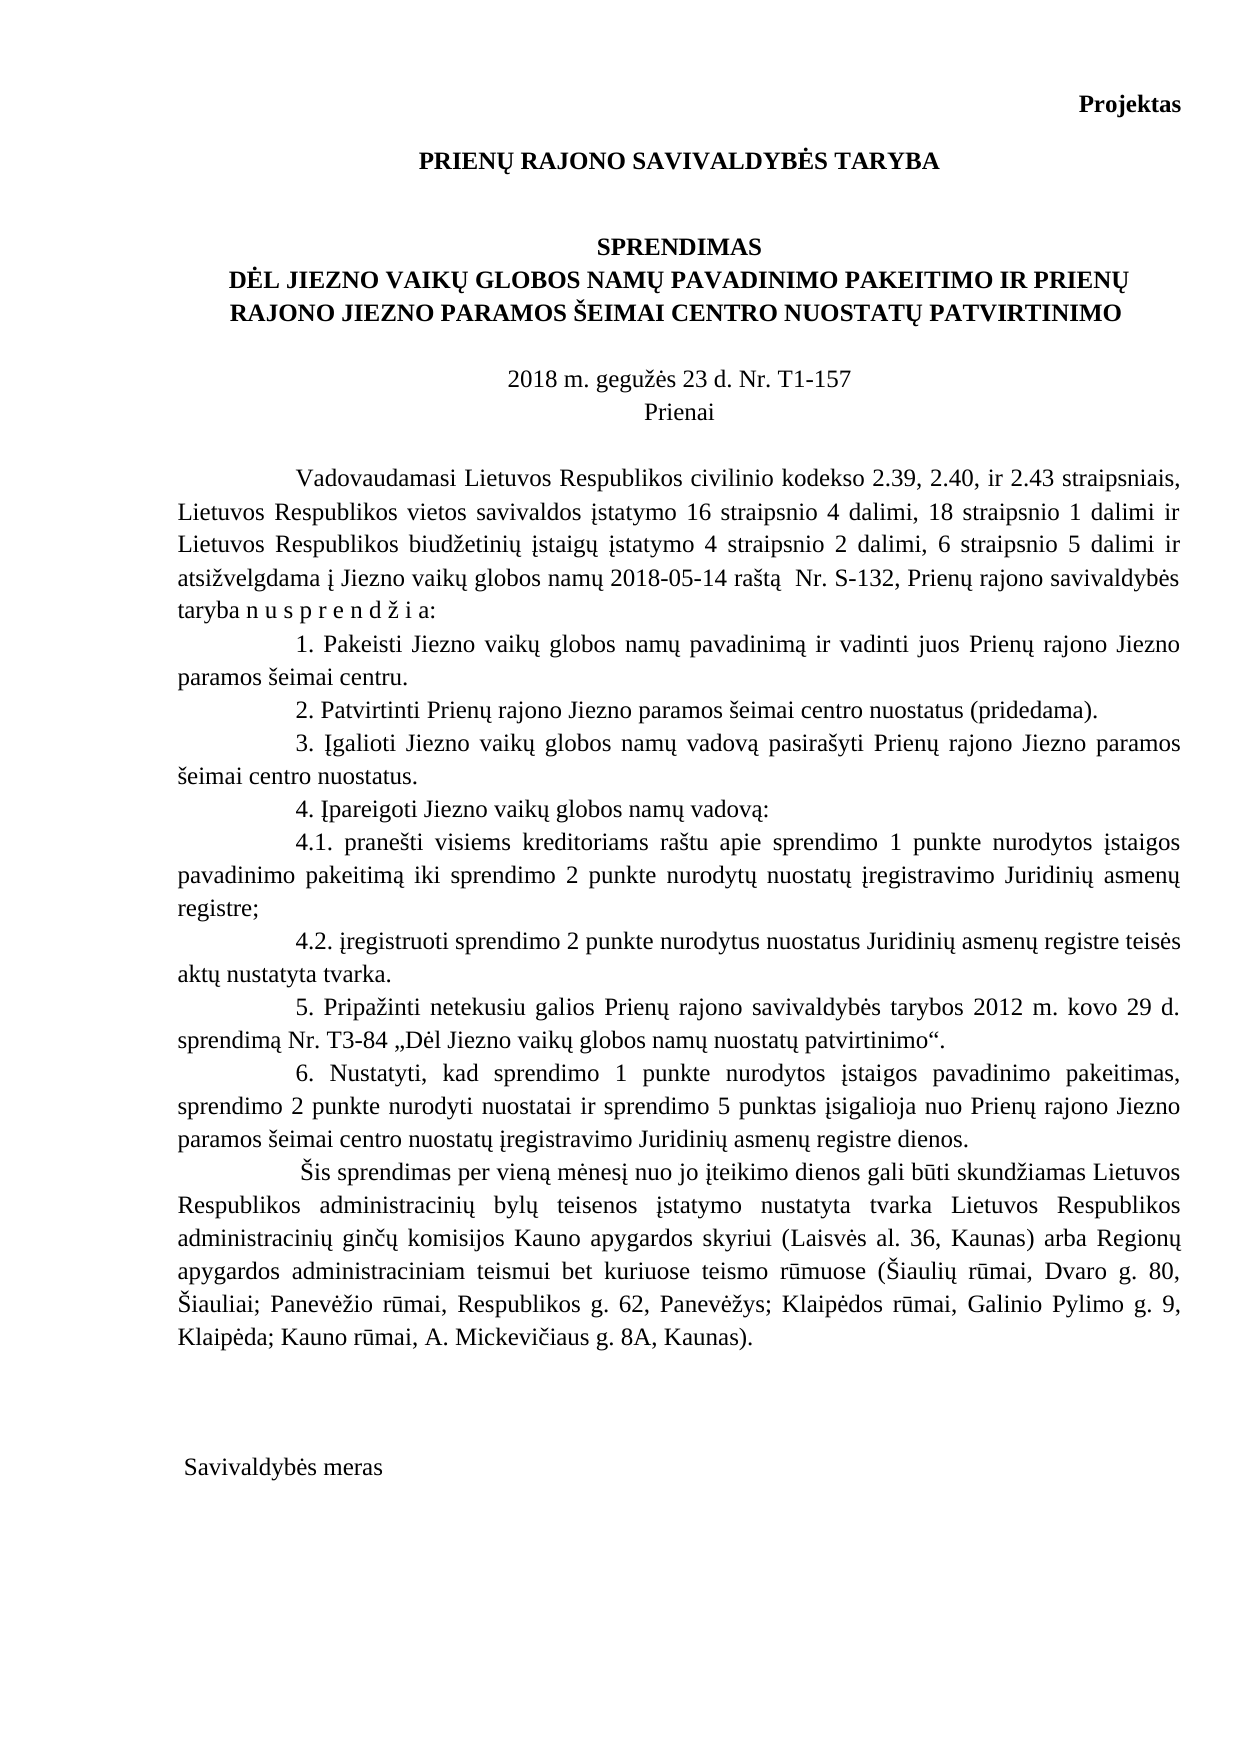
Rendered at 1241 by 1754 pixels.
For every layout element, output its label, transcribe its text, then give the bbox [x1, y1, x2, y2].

text Projektas [177, 89, 1181, 117]
text Sprendimas [177, 232, 1181, 261]
text 5. Pripažinti netekusiu galios Prienų rajono savivaldybės tarybos 2012 m. kovo 29 d. sprendimą Nr. T3-84 „Dėl Jiezno vaikų globos namų nuostatų patvirtinimo“. [177, 992, 1181, 1054]
text 2. Patvirtinti Prienų rajono Jiezno paramos šeimai centro nuostatus (pridedama). [177, 695, 1181, 723]
text 4. Įpareigoti Jiezno vaikų globos namų vadovą: [177, 794, 1181, 822]
text 1. Pakeisti Jiezno vaikų globos namų pavadinimą ir vadinti juos Prienų rajono Jiezno paramos šeimai centru. [177, 629, 1181, 690]
text 3. Įgalioti Jiezno vaikų globos namų vadovą pasirašyti Prienų rajono Jiezno paramos šeimai centro nuostatus. [177, 728, 1181, 789]
text DĖL JIEZNO VAIKŲ GLOBOS NAMŲ PAVADINIMO PAKEITIMO IR PRIENŲ RAJONO JIEZNO PARAMOS ŠEIMAI CENTRO NUOSTATŲ PATVIRTINIMO [177, 265, 1181, 327]
text Šis sprendimas per vieną mėnesį nuo jo įteikimo dienos gali būti skundžiamas Lietuvos Respublikos administracinių bylų teisenos įstatymo nustatyta tvarka Lietuvos Respublikos administracinių ginčų komisijos Kauno apygardos skyriui (Laisvės al. 36, Kaunas) arba Regionų apygardos administraciniam teismui bet kuriuose teismo rūmuose (Šiaulių rūmai, Dvaro g. 80, Šiauliai; Panevėžio rūmai, Respublikos g. 62, Panevėžys; Klaipėdos rūmai, Galinio Pylimo g. 9, Klaipėda; Kauno rūmai, A. Mickevičiaus g. 8A, Kaunas). [177, 1157, 1181, 1351]
text 2018 m. gegužės 23 d. Nr. T1-157 [177, 364, 1181, 393]
text PRIENŲ RAJONO SAVIVALDYBĖS TARYBA [177, 146, 1181, 175]
text 6. Nustatyti, kad sprendimo 1 punkte nurodytos įstaigos pavadinimo pakeitimas, sprendimo 2 punkte nurodyti nuostatai ir sprendimo 5 punktas įsigalioja nuo Prienų rajono Jiezno paramos šeimai centro nuostatų įregistravimo Juridinių asmenų registre dienos. [177, 1058, 1181, 1153]
text Prienai [177, 397, 1181, 426]
text Vadovaudamasi Lietuvos Respublikos civilinio kodekso 2.39, 2.40, ir 2.43 straipsniais, Lietuvos Respublikos vietos savivaldos įstatymo 16 straipsnio 4 dalimi, 18 straipsnio 1 dalimi ir Lietuvos Respublikos biudžetinių įstaigų įstatymo 4 straipsnio 2 dalimi, 6 straipsnio 5 dalimi ir atsižvelgdama į Jiezno vaikų globos namų 2018-05-14 raštą Nr. S-132, Prienų rajono savivaldybės taryba n u s p r e n d ž i a: [177, 463, 1181, 624]
text Savivaldybės meras [177, 1452, 1181, 1481]
text 4.2. įregistruoti sprendimo 2 punkte nurodytus nuostatus Juridinių asmenų registre teisės aktų nustatyta tvarka. [177, 926, 1181, 988]
text 4.1. pranešti visiems kreditoriams raštu apie sprendimo 1 punkte nurodytos įstaigos pavadinimo pakeitimą iki sprendimo 2 punkte nurodytų nuostatų įregistravimo Juridinių asmenų registre; [177, 827, 1181, 922]
